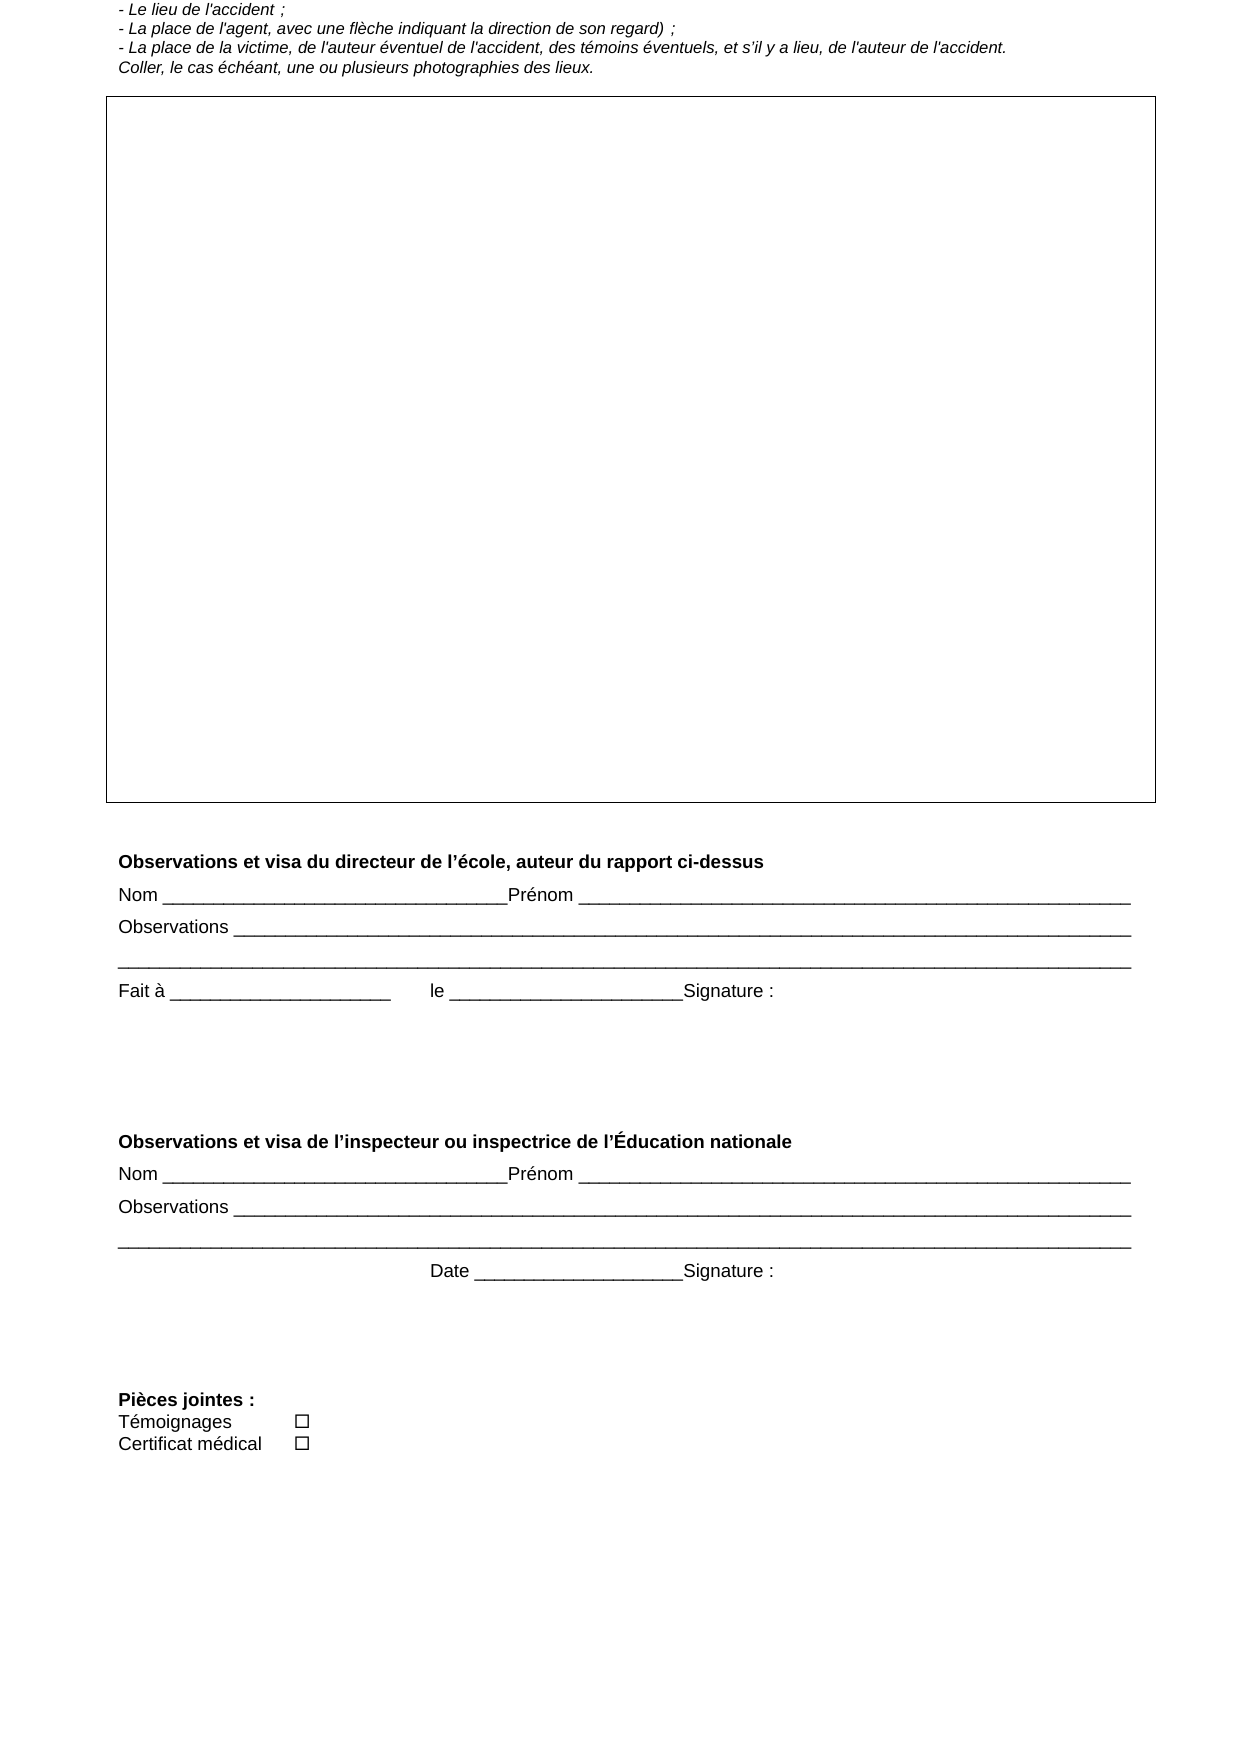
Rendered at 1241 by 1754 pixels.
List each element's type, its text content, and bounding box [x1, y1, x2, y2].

text Date Signature : [118, 1260, 1152, 1282]
text Observations [118, 916, 1152, 937]
text Nom Prénom [118, 1163, 1152, 1185]
text Pièces jointes : [118, 1389, 1152, 1411]
text Coller, le cas échéant, une ou plusieurs photographies des lieux. [118, 57, 1152, 77]
text Observations et visa du directeur de l’école, auteur du rapport ci-dessus [118, 851, 1152, 873]
text - Le lieu de l'accident ; [118, 0, 1152, 19]
text - La place de la victime, de l'auteur éventuel de l'accident, des témoins éventuels, et s’il y a lieu, de l'auteur de l'accident. [118, 38, 1152, 57]
text - La place de l'agent, avec une flèche indiquant la direction de son regard) ; [118, 19, 1152, 38]
text Observations [118, 1196, 1152, 1217]
text Fait à le Signature : [118, 980, 1152, 1002]
text Nom Prénom [118, 883, 1152, 905]
text Témoignages  [118, 1411, 1152, 1432]
text Observations et visa de l’inspecteur ou inspectrice de l’Éducation nationale [118, 1131, 1152, 1152]
text Certificat médical  [118, 1432, 1152, 1454]
table_header [107, 97, 1155, 802]
